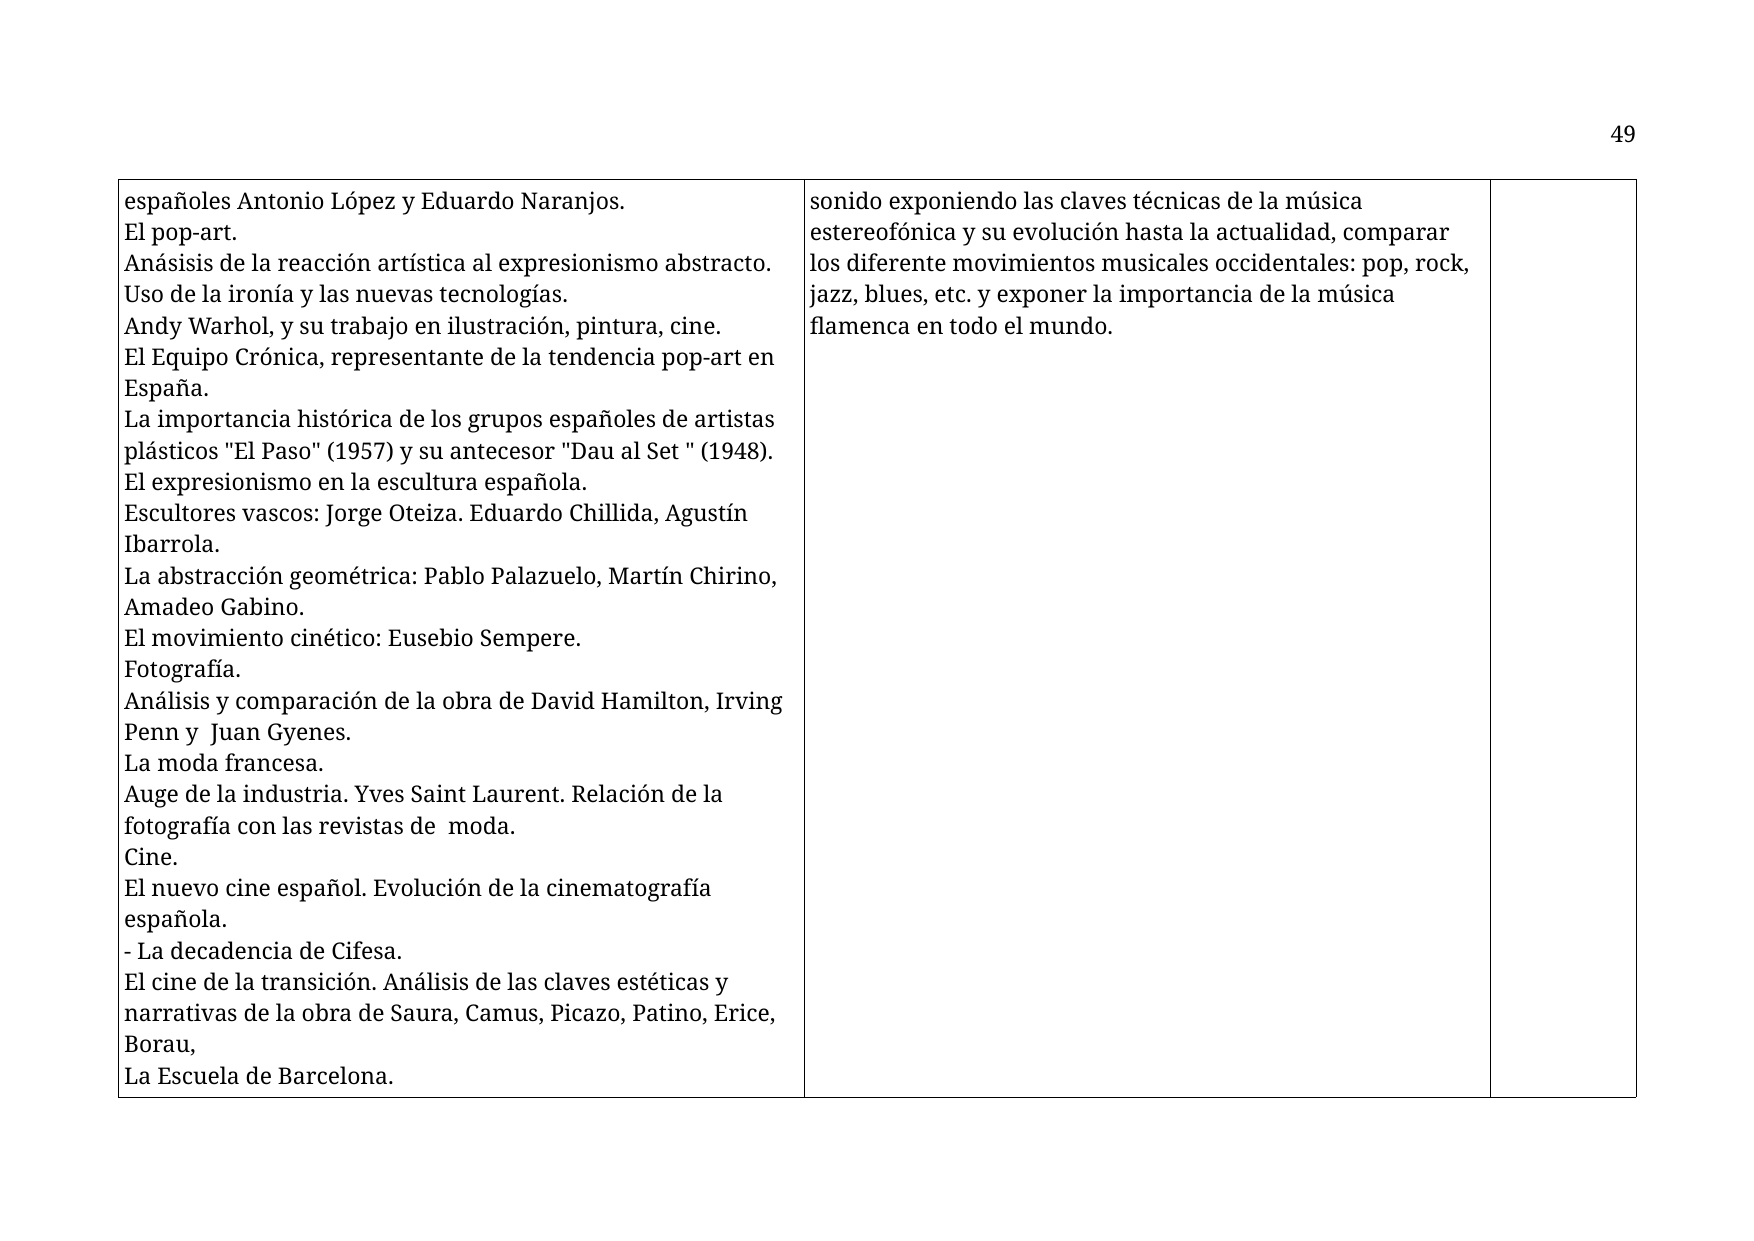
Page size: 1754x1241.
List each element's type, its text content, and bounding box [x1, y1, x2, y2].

table_cell españoles Antonio López y Eduardo Naranjos. El pop-art. Anásisis de la reacción artística al expresionismo abstracto. Uso de la ironía y las nuevas tecnologías. Andy Warhol, y su trabajo en ilustración, pintura, cine. El Equipo Crónica, representante de la tendencia pop-art en España. La importancia histórica de los grupos españoles de artistas plásticos "El Paso" (1957) y su antecesor "Dau al Set " (1948). El expresionismo en la escultura española. Escultores vascos: Jorge Oteiza. Eduardo Chillida, Agustín Ibarrola. La abstracción geométrica: Pablo Palazuelo, Martín Chirino, Amadeo Gabino. El movimiento cinético: Eusebio Sempere. Fotografía. Análisis y comparación de la obra de David Hamilton, Irving Penn y Juan Gyenes. La moda francesa. Auge de la industria. Yves Saint Laurent. Relación de la fotografía con las revistas de moda. Cine. El nuevo cine español. Evolución de la cinematografía española. - La decadencia de Cifesa. El cine de la transición. Análisis de las claves estéticas y narrativas de la obra de Saura, Camus, Picazo, Patino, Erice, Borau, La Escuela de Barcelona. [119, 180, 804, 1097]
table_cell [1491, 180, 1636, 1097]
table_cell sonido exponiendo las claves técnicas de la música estereofónica y su evolución hasta la actualidad, comparar los diferente movimientos musicales occidentales: pop, rock, jazz, blues, etc. y exponer la importancia de la música flamenca en todo el mundo. [805, 180, 1490, 1097]
